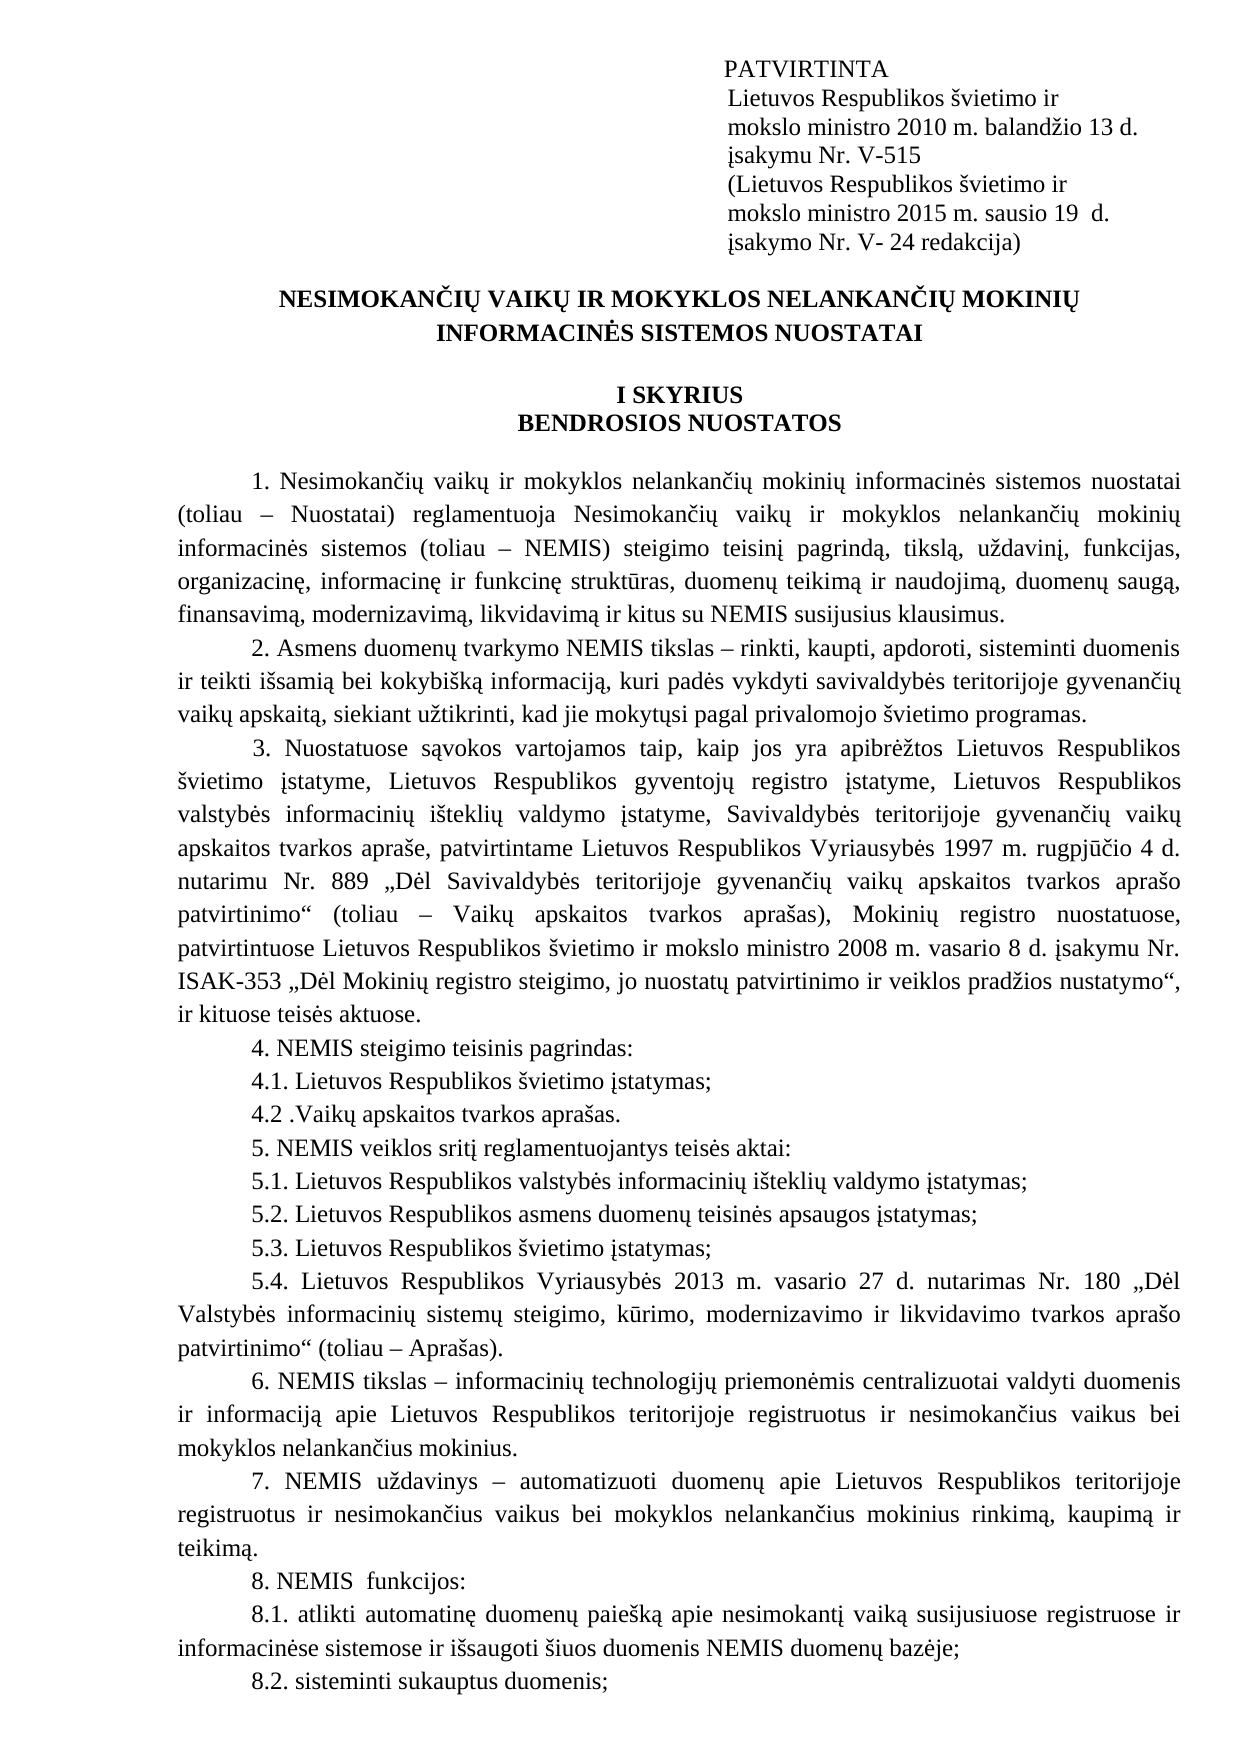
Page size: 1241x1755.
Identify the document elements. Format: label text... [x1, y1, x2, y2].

text 5.1. Lietuvos Respublikos valstybės informacinių išteklių valdymo įstatymas; [210, 1166, 1182, 1195]
text mokslo ministro 2015 m. sausio 19 d. [646, 198, 1182, 227]
text įsakymo Nr. V- 24 redakcija) [646, 227, 1182, 256]
text 8. NEMIS funkcijos: [177, 1566, 1182, 1595]
text 5. NEMIS veiklos sritį reglamentuojantys teisės aktai: [177, 1133, 1182, 1161]
text mokslo ministro 2010 m. balandžio 13 d. [646, 112, 1182, 141]
text 4.1. Lietuvos Respublikos švietimo įstatymas; [177, 1066, 1182, 1095]
text BENDROSIOS NUOSTATOS [177, 408, 1182, 437]
text 4.2 .Vaikų apskaitos tvarkos aprašas. [177, 1099, 1182, 1128]
text PATVIRTINTA [177, 54, 1182, 83]
text 4. NEMIS steigimo teisinis pagrindas: [177, 1033, 1182, 1061]
text 5.3. Lietuvos Respublikos švietimo įstatymas; [177, 1233, 1182, 1261]
text 1. Nesimokančių vaikų ir mokyklos nelankančių mokinių informacinės sistemos nuostatai (toliau – Nuostatai) reglamentuoja Nesimokančių vaikų ir mokyklos nelankančių mokinių informacinės sistemos (toliau – NEMIS) steigimo teisinį pagrindą, tikslą, uždavinį, funkcijas, organizacinę, informacinę ir funkcinę struktūras, duomenų teikimą ir naudojimą, duomenų saugą, finansavimą, modernizavimą, likvidavimą ir kitus su NEMIS susijusius klausimus. [177, 466, 1182, 628]
text (Lietuvos Respublikos švietimo ir [646, 169, 1182, 198]
text 7. NEMIS uždavinys – automatizuoti duomenų apie Lietuvos Respublikos teritorijoje registruotus ir nesimokančius vaikus bei mokyklos nelankančius mokinius rinkimą, kaupimą ir teikimą. [177, 1466, 1182, 1561]
text 5.2. Lietuvos Respublikos asmens duomenų teisinės apsaugos įstatymas; [177, 1199, 1182, 1228]
text įsakymu Nr. V-515 [646, 141, 1182, 169]
text 5.4. Lietuvos Respublikos Vyriausybės 2013 m. vasario 27 d. nutarimas Nr. 180 „Dėl Valstybės informacinių sistemų steigimo, kūrimo, modernizavimo ir likvidavimo tvarkos aprašo patvirtinimo“ (toliau – Aprašas). [177, 1266, 1182, 1361]
text 3. Nuostatuose sąvokos vartojamos taip, kaip jos yra apibrėžtos Lietuvos Respublikos švietimo įstatyme, Lietuvos Respublikos gyventojų registro įstatyme, Lietuvos Respublikos valstybės informacinių išteklių valdymo įstatyme, Savivaldybės teritorijoje gyvenančių vaikų apskaitos tvarkos apraše, patvirtintame Lietuvos Respublikos Vyriausybės 1997 m. rugpjūčio 4 d. nutarimu Nr. 889 „Dėl Savivaldybės teritorijoje gyvenančių vaikų apskaitos tvarkos aprašo patvirtinimo“ (toliau – Vaikų apskaitos tvarkos aprašas), Mokinių registro nuostatuose, patvirtintuose Lietuvos Respublikos švietimo ir mokslo ministro 2008 m. vasario 8 d. įsakymu Nr. ISAK-353 „Dėl Mokinių registro steigimo, jo nuostatų patvirtinimo ir veiklos pradžios nustatymo“, ir kituose teisės aktuose. [177, 733, 1182, 1028]
text I SKYRIUS [177, 380, 1182, 408]
text NESIMOKANČIŲ VAIKŲ IR MOKYKLOS NELANKANČIŲ MOKINIŲ INFORMACINĖS SISTEMOS NUOSTATAI [177, 284, 1182, 346]
text 8.2. sisteminti sukauptus duomenis; [177, 1666, 1182, 1695]
text 8.1. atlikti automatinę duomenų paiešką apie nesimokantį vaiką susijusiuose registruose ir informacinėse sistemose ir išsaugoti šiuos duomenis NEMIS duomenų bazėje; [177, 1599, 1182, 1661]
text 6. NEMIS tikslas – informacinių technologijų priemonėmis centralizuotai valdyti duomenis ir informaciją apie Lietuvos Respublikos teritorijoje registruotus ir nesimokančius vaikus bei mokyklos nelankančius mokinius. [177, 1366, 1182, 1461]
text 2. Asmens duomenų tvarkymo NEMIS tikslas – rinkti, kaupti, apdoroti, sisteminti duomenis ir teikti išsamią bei kokybišką informaciją, kuri padės vykdyti savivaldybės teritorijoje gyvenančių vaikų apskaitą, siekiant užtikrinti, kad jie mokytųsi pagal privalomojo švietimo programas. [177, 633, 1182, 728]
text Lietuvos Respublikos švietimo ir [646, 83, 1182, 112]
